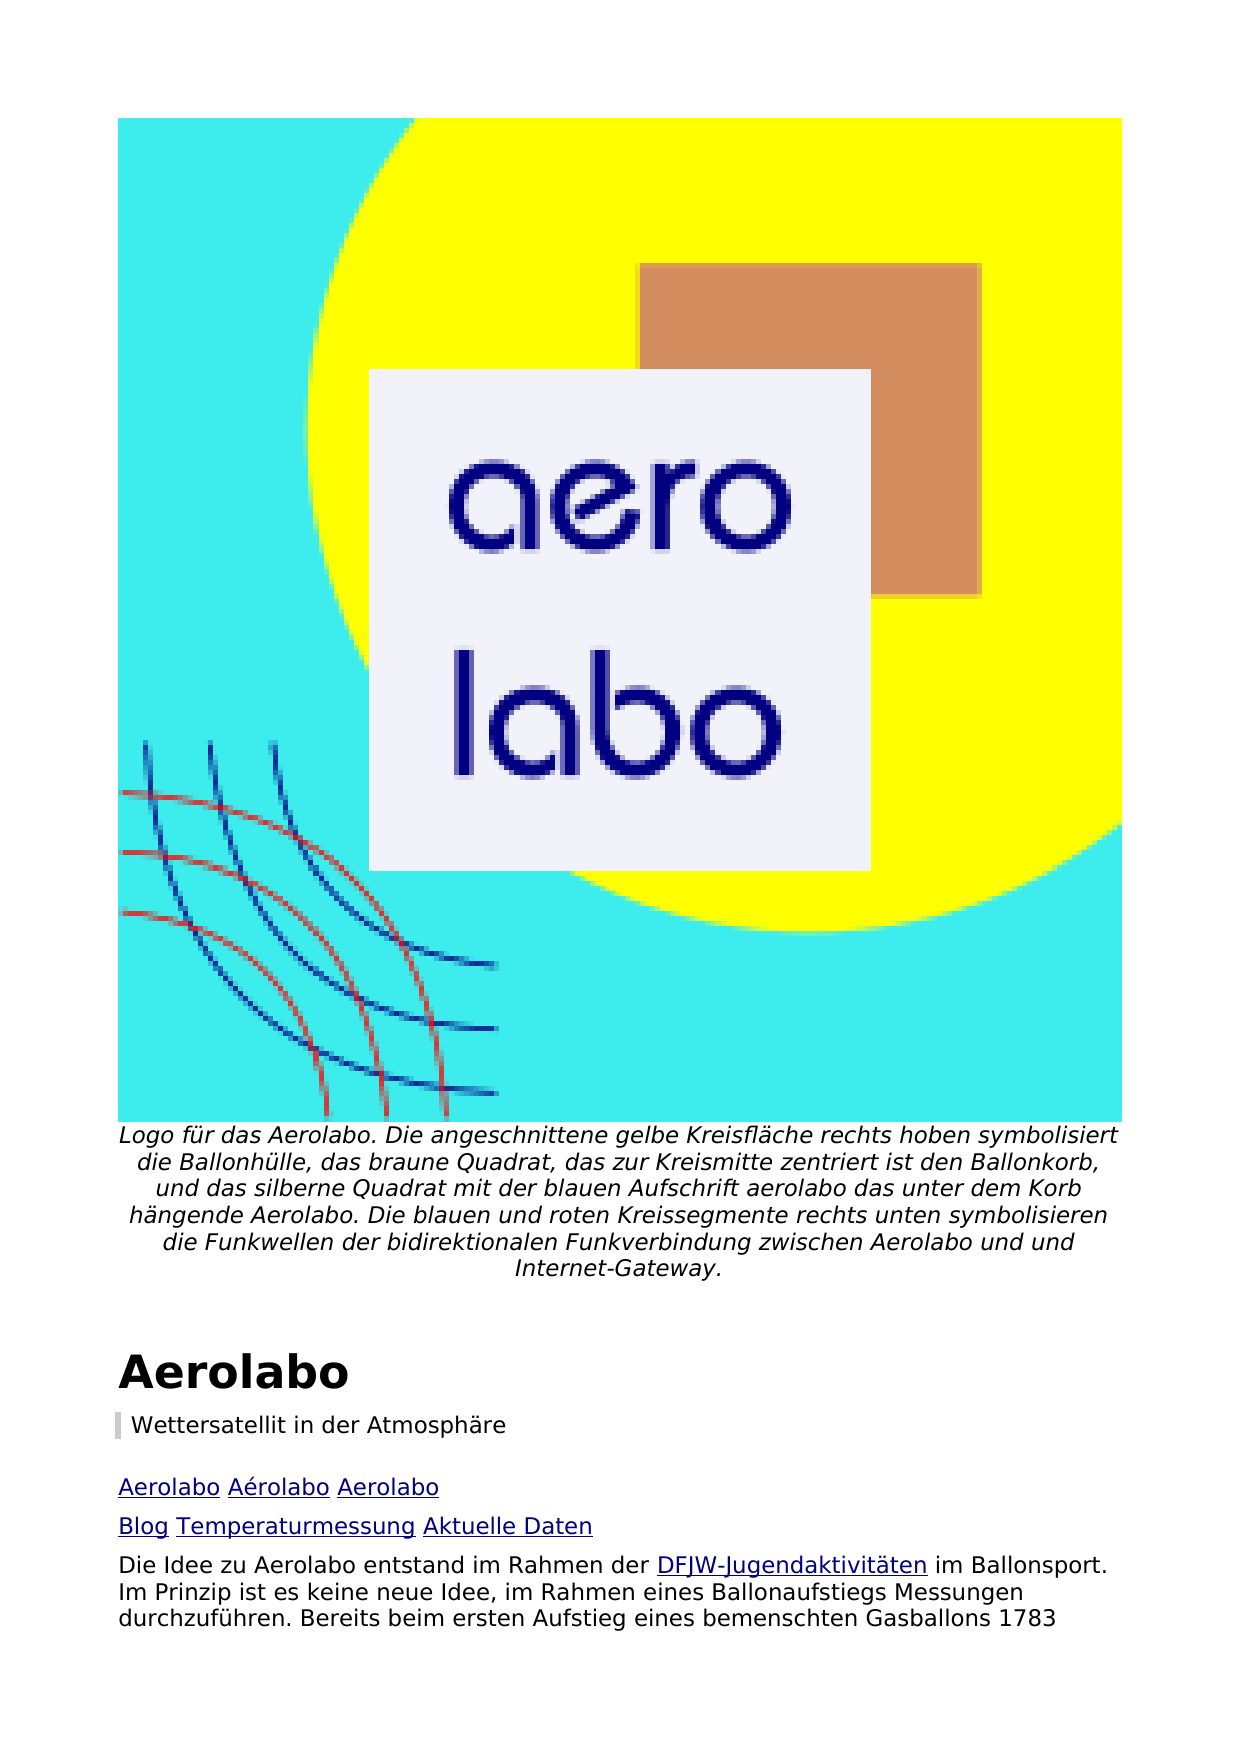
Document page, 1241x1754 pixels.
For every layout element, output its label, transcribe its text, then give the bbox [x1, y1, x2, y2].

table_header Wettersatellit in der Atmosphäre [121, 1412, 1122, 1439]
text Die Idee zu Aerolabo entstand im Rahmen der DFJW-Jugendaktivitäten im Ballonsport. Im Prinzip ist es keine neue Idee, im Rahmen eines Ballonaufstiegs Messungen durchzuführen. Bereits beim ersten Aufstieg eines bemenschten Gasballons 1783 [118, 1552, 1122, 1632]
text Logo für das Aerolabo. Die angeschnittene gelbe Kreisfläche rechts hoben symbolisiert die Ballonhülle, das braune Quadrat, das zur Kreismitte zentriert ist den Ballonkorb, und das silberne Quadrat mit der blauen Aufschrift aerolabo das unter dem Korb hängende Aerolabo. Die blauen und roten Kreissegmente rechts unten symbolisieren die Funkwellen der bidirektionalen Funkverbindung zwischen Aerolabo und und Internet-Gateway. [118, 1122, 1122, 1282]
picture [118, 118, 1123, 1122]
text Aerolabo Aérolabo Aerolabo [118, 1474, 1122, 1500]
text Blog Temperaturmessung Aktuelle Daten [118, 1513, 1122, 1539]
subtitle Aerolabo [118, 1346, 1122, 1399]
